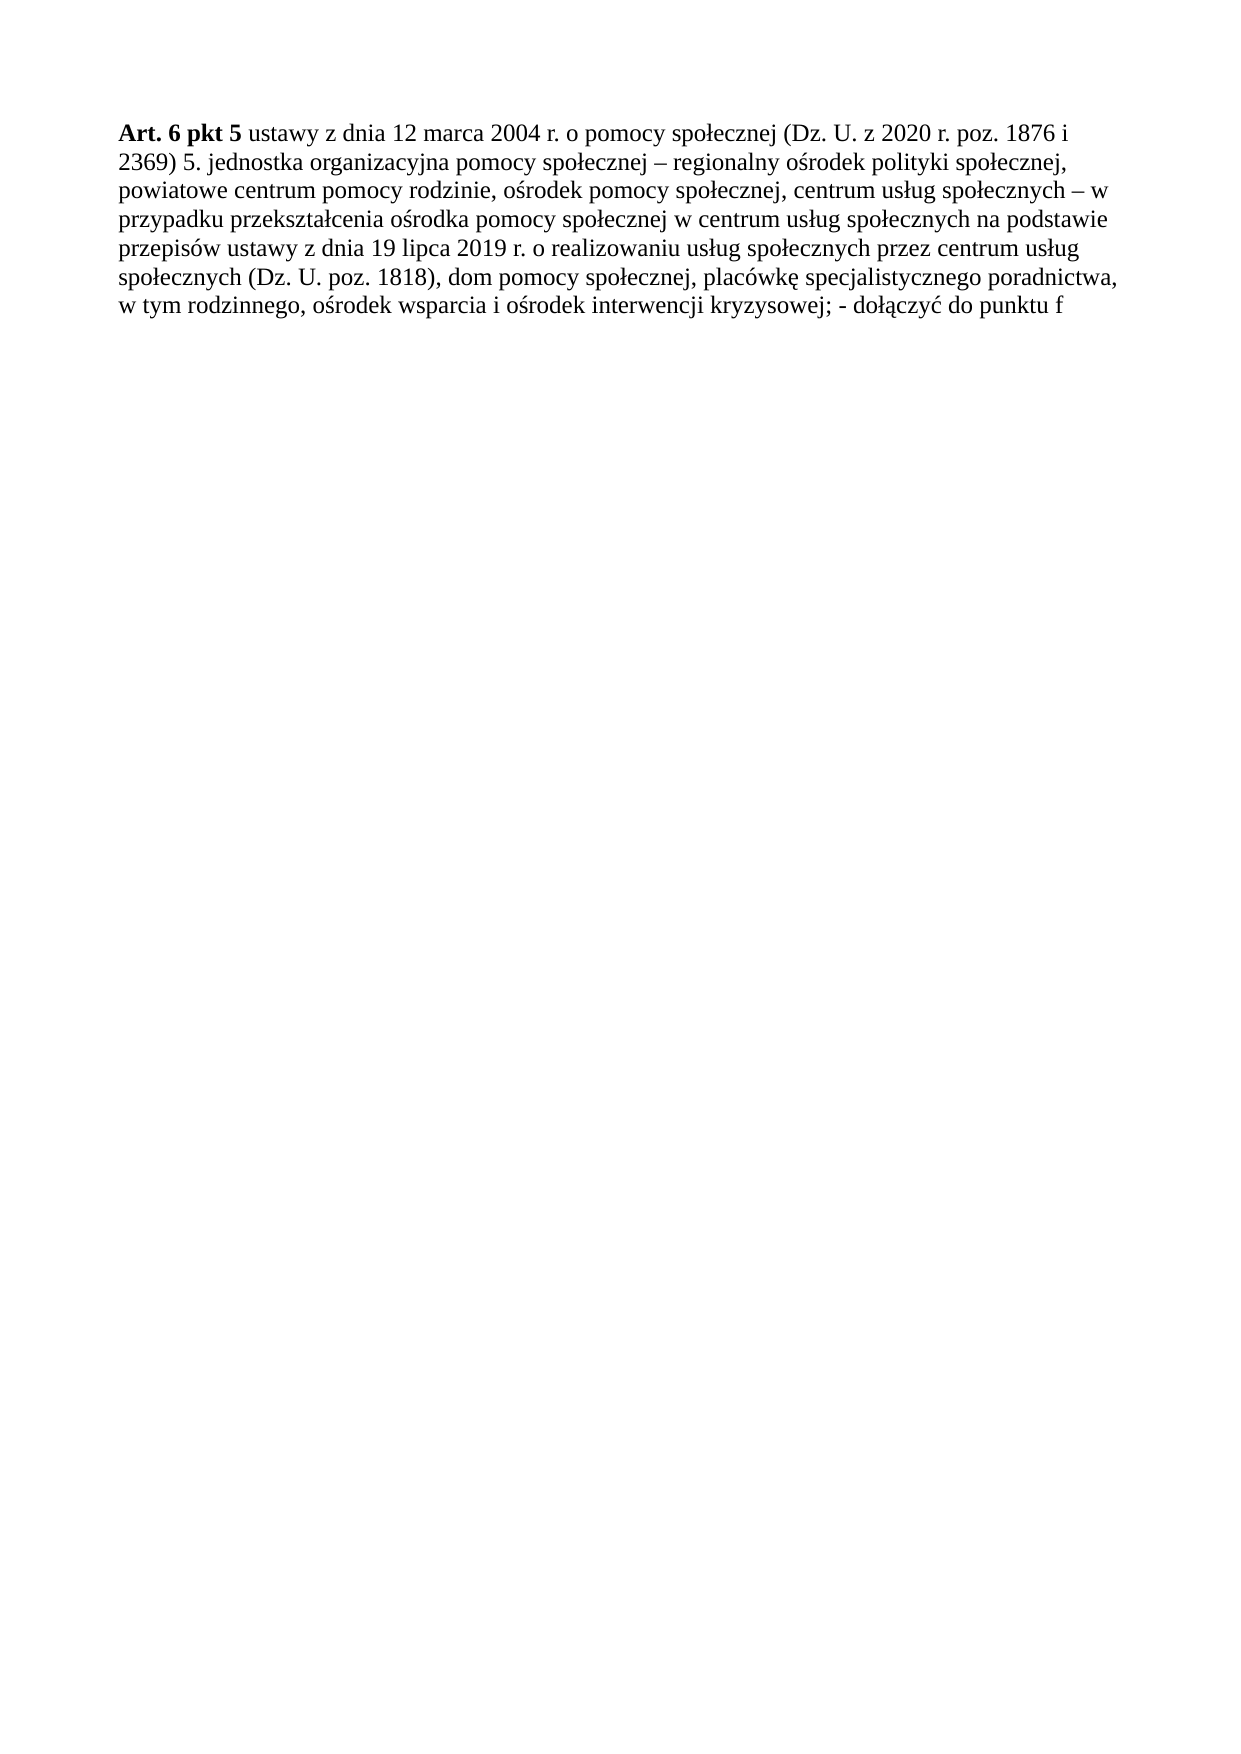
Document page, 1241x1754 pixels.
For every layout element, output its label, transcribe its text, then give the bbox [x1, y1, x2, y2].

text Art. 6 pkt 5 ustawy z dnia 12 marca 2004 r. o pomocy społecznej (Dz. U. z 2020 r. poz. 1876 i 2369) 5. jednostka organizacyjna pomocy społecznej – regionalny ośrodek polityki społecznej, powiatowe centrum pomocy rodzinie, ośrodek pomocy społecznej, centrum usług społecznych – w przypadku przekształcenia ośrodka pomocy społecznej w centrum usług społecznych na podstawie przepisów ustawy z dnia 19 lipca 2019 r. o realizowaniu usług społecznych przez centrum usług społecznych (Dz. U. poz. 1818), dom pomocy społecznej, placówkę specjalistycznego poradnictwa, w tym rodzinnego, ośrodek wsparcia i ośrodek interwencji kryzysowej; - dołączyć do punktu f [118, 118, 1122, 319]
